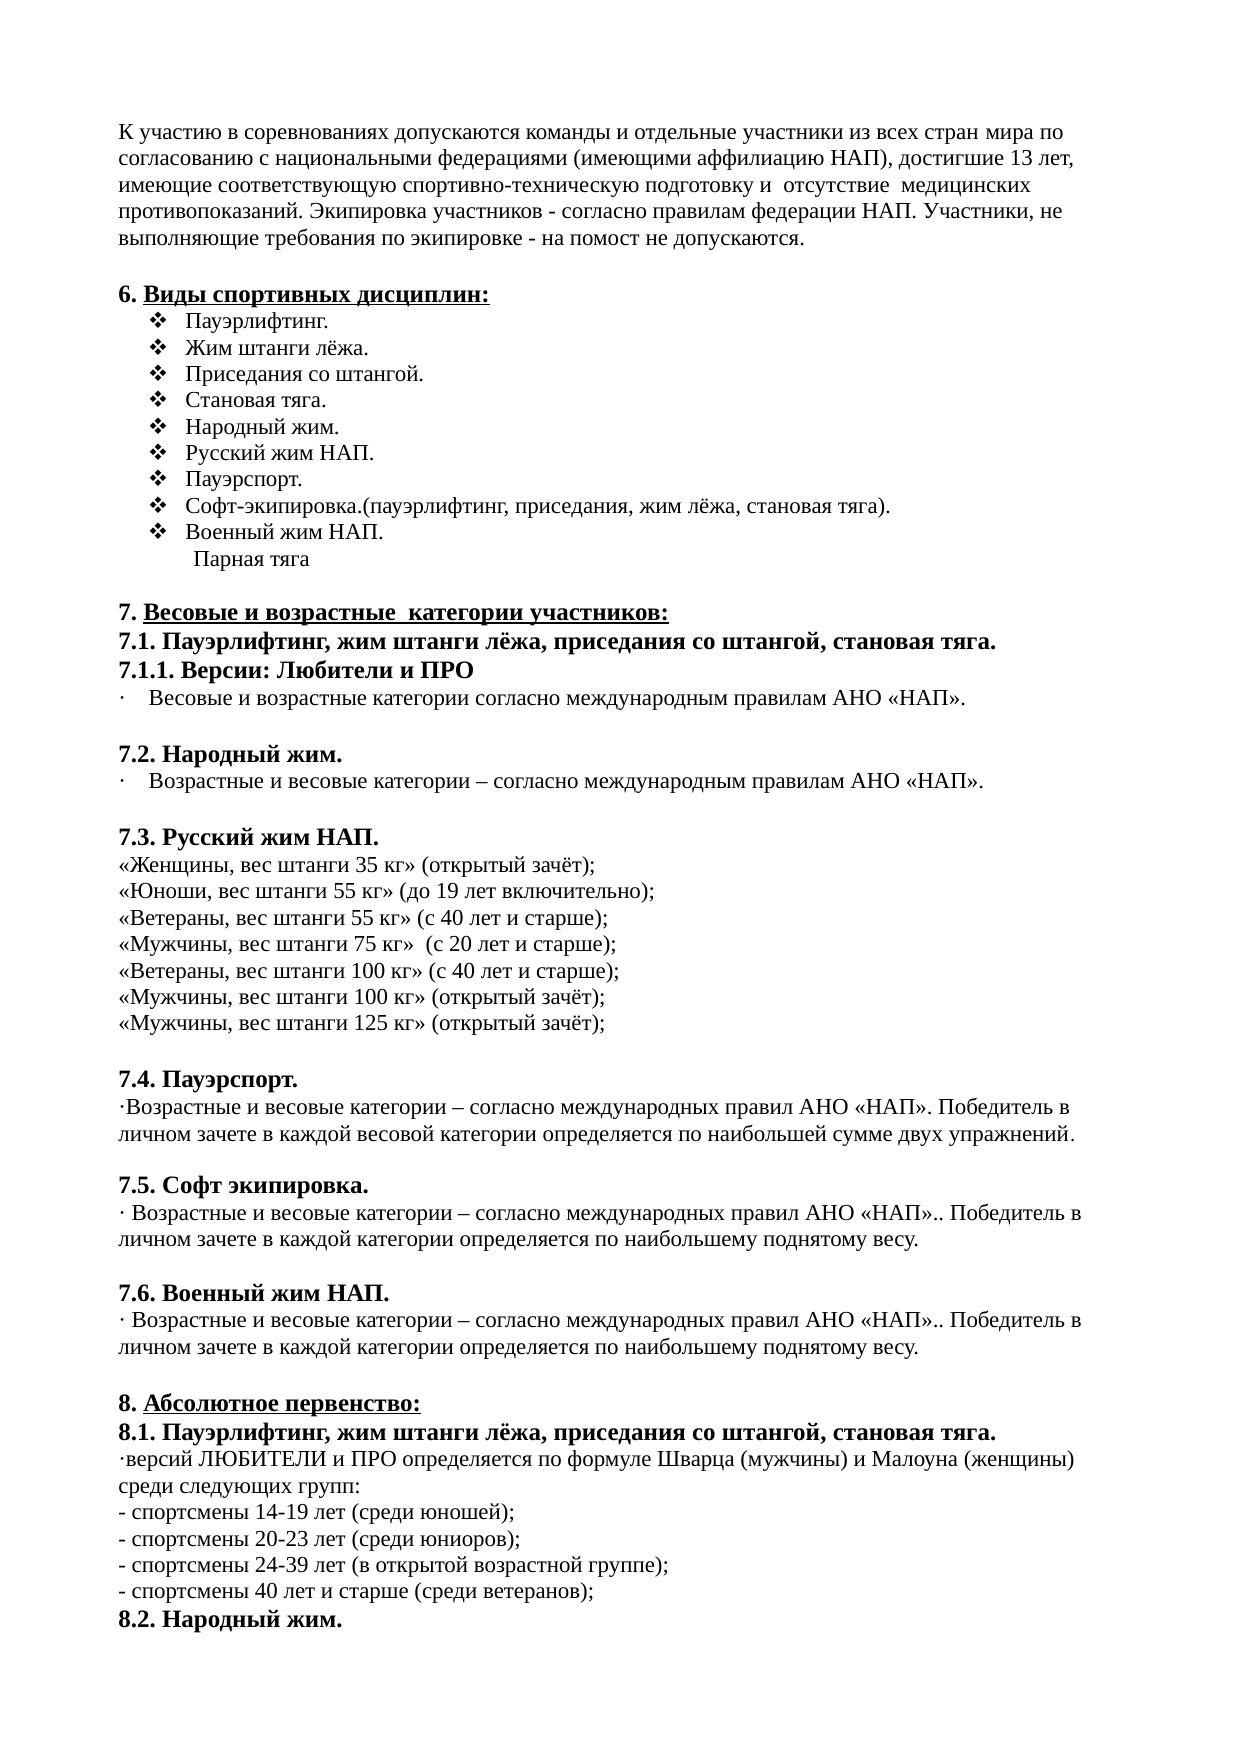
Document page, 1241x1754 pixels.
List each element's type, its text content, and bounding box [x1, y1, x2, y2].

text 8. Абсолютное первенство: [118, 1388, 1122, 1417]
text 6. Виды спортивных дисциплин: [118, 279, 1122, 307]
text 7.1. Пауэрлифтинг, жим штанги лёжа, приседания со штангой, становая тяга. [118, 626, 1122, 655]
text ·Возрастные и весовые категории – согласно международных правил АНО «НАП». Победитель в личном зачете в каждой весовой категории определяется по наибольшей сумме двух упражнений. [118, 1093, 1122, 1146]
text · Возрастные и весовые категории – согласно международных правил АНО «НАП».. Победитель в личном зачете в каждой категории определяется по наибольшему поднятому весу. [118, 1307, 1122, 1359]
text - спортсмены 24-39 лет (в открытой возрастной группе); [118, 1551, 1122, 1577]
text 7.6. Военный жим НАП. [118, 1278, 1122, 1307]
text «Мужчины, вес штанги 125 кг» (открытый зачёт); [118, 1009, 1122, 1036]
list Приседания со штангой. [148, 360, 1122, 386]
text 7. Весовые и возрастные категории участников: [118, 597, 1122, 626]
text «Ветераны, вес штанги 55 кг» (с 40 лет и старше); [118, 904, 1122, 930]
list Жим штанги лёжа. [148, 334, 1122, 360]
text «Юноши, вес штанги 55 кг» (до 19 лет включительно); [118, 878, 1122, 904]
text 8.1. Пауэрлифтинг, жим штанги лёжа, приседания со штангой, становая тяга. [118, 1417, 1122, 1446]
list Пауэрспорт. [148, 466, 1122, 492]
text «Мужчины, вес штанги 75 кг» (с 20 лет и старше); [118, 930, 1122, 957]
text 7.2. Народный жим. [118, 739, 1122, 767]
list Софт-экипировка.(пауэрлифтинг, приседания, жим лёжа, становая тяга). [148, 492, 1122, 518]
text «Женщины, вес штанги 35 кг» (открытый зачёт); [118, 851, 1122, 878]
text 7.3. Русский жим НАП. [118, 822, 1122, 851]
list Народный жим. [148, 413, 1122, 439]
list Пауэрлифтинг. [148, 307, 1122, 334]
list Русский жим НАП. [148, 439, 1122, 466]
list Становая тяга. [148, 386, 1122, 413]
text «Ветераны, вес штанги 100 кг» (с 40 лет и старше); [118, 957, 1122, 983]
text - спортсмены 14-19 лет (среди юношей); [118, 1498, 1122, 1524]
text - спортсмены 40 лет и старше (среди ветеранов); [118, 1577, 1122, 1604]
text ·версий ЛЮБИТЕЛИ и ПРО определяется по формуле Шварца (мужчины) и Малоуна (женщины) среди следующих групп: [118, 1446, 1122, 1498]
text - спортсмены 20-23 лет (среди юниоров); [118, 1524, 1122, 1551]
list Парная тяга [193, 544, 1122, 571]
list Военный жим НАП. [148, 518, 1122, 544]
text · Возрастные и весовые категории – согласно международных правил АНО «НАП».. Победитель в личном зачете в каждой категории определяется по наибольшему поднятому весу. [118, 1199, 1122, 1251]
text «Мужчины, вес штанги 100 кг» (открытый зачёт); [118, 983, 1122, 1009]
text 8.2. Народный жим. [118, 1604, 1122, 1632]
text 7.5. Софт экипировка. [118, 1170, 1122, 1199]
text · Весовые и возрастные категории согласно международным правилам АНО «НАП». [118, 683, 1122, 710]
text 7.1.1. Версии: Любители и ПРО [118, 655, 1122, 683]
text · Возрастные и весовые категории – согласно международным правилам АНО «НАП». [118, 767, 1122, 794]
text К участию в соревнованиях допускаются команды и отдельные участники из всех стран мира по согласованию с национальными федерациями (имеющими аффилиацию НАП), достигшие 13 лет, имеющие соответствующую спортивно-техническую подготовку и отсутствие медицинских противопоказаний. Экипировка участников - согласно правилам федерации НАП. Участники, не выполняющие требования по экипировке - на помост не допускаются. [118, 118, 1122, 250]
text 7.4. Пауэрспорт. [118, 1064, 1122, 1093]
